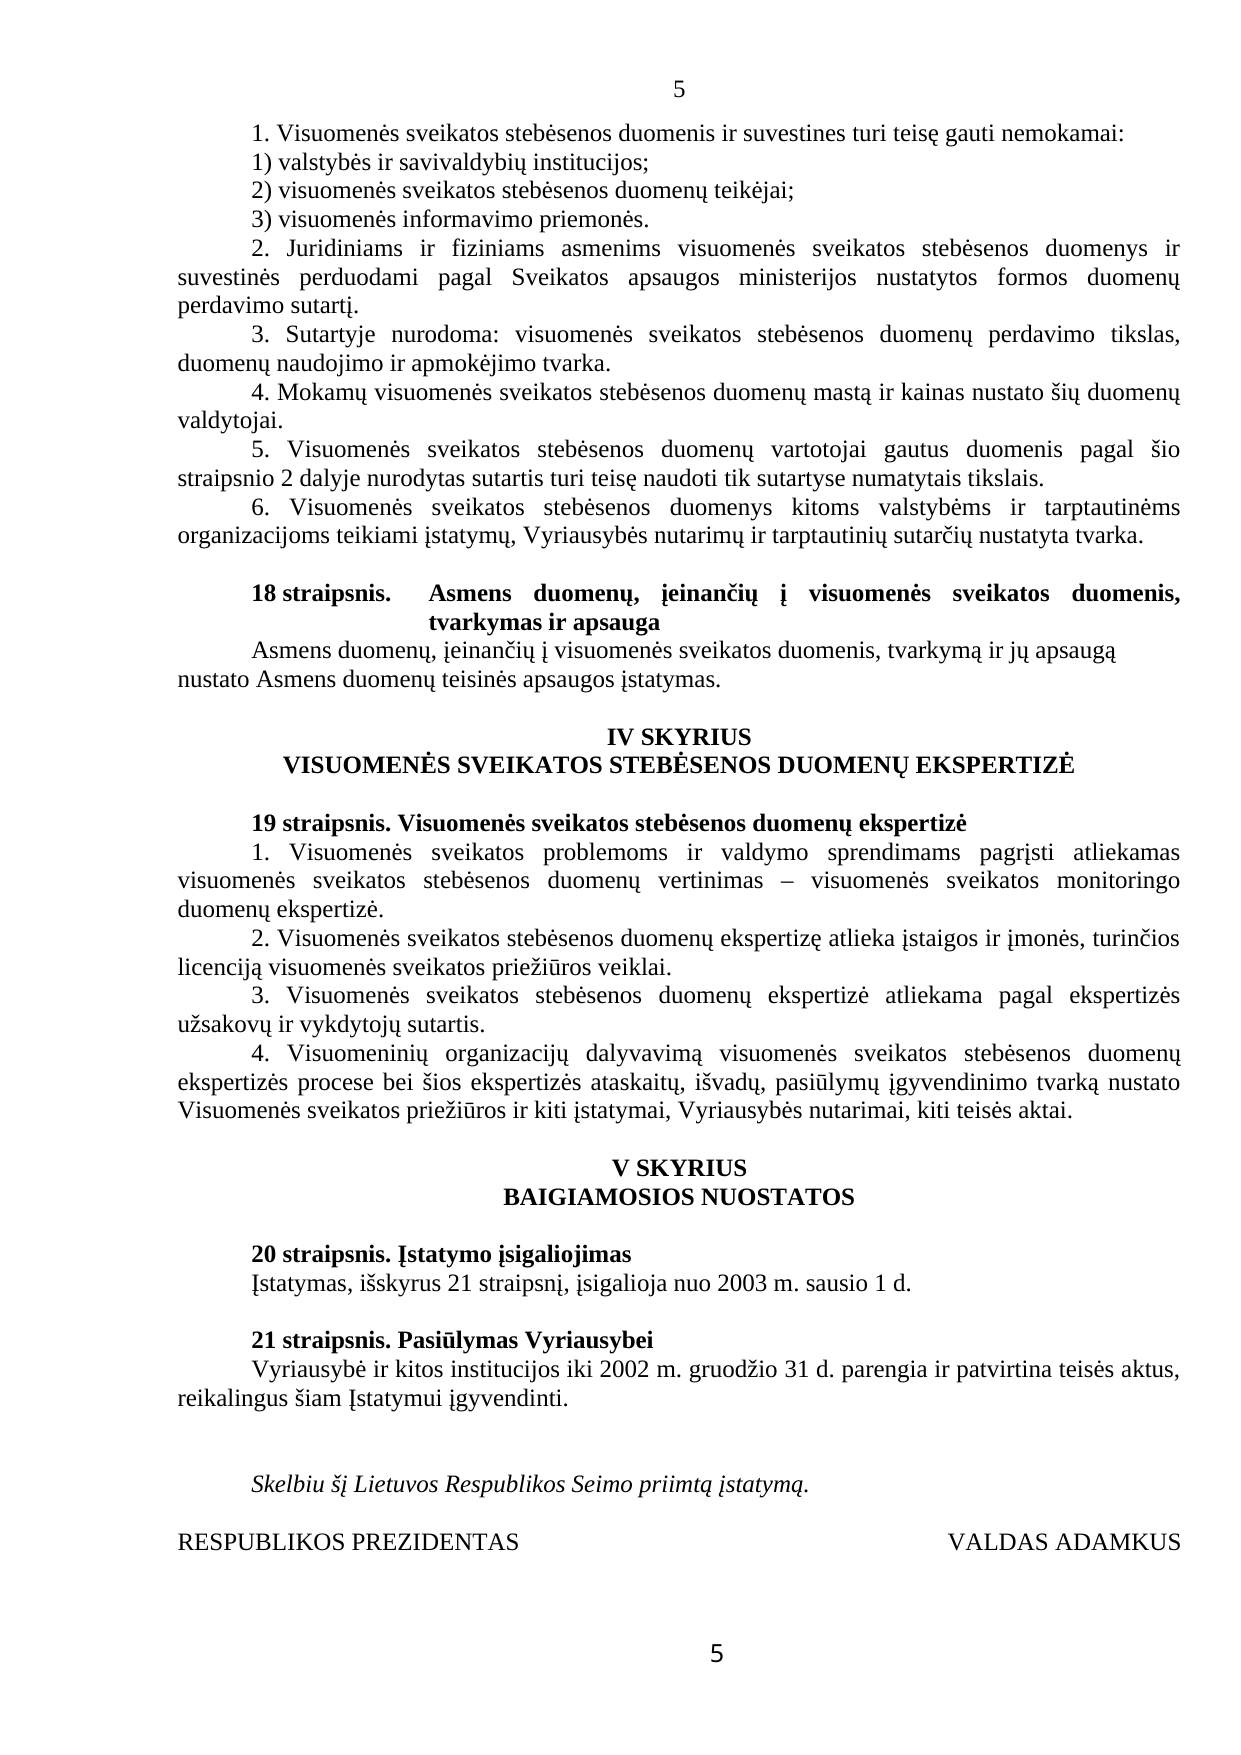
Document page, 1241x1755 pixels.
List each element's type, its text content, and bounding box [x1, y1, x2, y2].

text RESPUBLIKOS PREZIDENTAS VALDAS ADAMKUS [177, 1527, 1181, 1556]
text 1. Visuomenės sveikatos stebėsenos duomenis ir suvestines turi teisę gauti nemokamai: [177, 118, 1181, 147]
text 1. Visuomenės sveikatos problemoms ir valdymo sprendimams pagrįsti atliekamas visuomenės sveikatos stebėsenos duomenų vertinimas – visuomenės sveikatos monitoringo duomenų ekspertizė. [177, 837, 1181, 923]
text 2) visuomenės sveikatos stebėsenos duomenų teikėjai; [177, 176, 1181, 204]
text 19 straipsnis. Visuomenės sveikatos stebėsenos duomenų ekspertizė [177, 808, 1181, 837]
text Įstatymas, išskyrus 21 straipsnį, įsigalioja nuo 2003 m. sausio 1 d. [177, 1268, 1181, 1297]
text Vyriausybė ir kitos institucijos iki 2002 m. gruodžio 31 d. parengia ir patvirtina teisės aktus, reikalingus šiam Įstatymui įgyvendinti. [177, 1354, 1181, 1412]
text 1) valstybės ir savivaldybių institucijos; [177, 147, 1181, 176]
text 2. Visuomenės sveikatos stebėsenos duomenų ekspertizę atlieka įstaigos ir įmonės, turinčios licenciją visuomenės sveikatos priežiūros veiklai. [177, 923, 1181, 981]
text Asmens duomenų, įeinančių į visuomenės sveikatos duomenis, tvarkymą ir jų apsaugą nustato Asmens duomenų teisinės apsaugos įstatymas. [177, 636, 1181, 693]
text 3. Visuomenės sveikatos stebėsenos duomenų ekspertizė atliekama pagal ekspertizės užsakovų ir vykdytojų sutartis. [177, 981, 1181, 1038]
text 4. Mokamų visuomenės sveikatos stebėsenos duomenų mastą ir kainas nustato šių duomenų valdytojai. [177, 377, 1181, 434]
text 5. Visuomenės sveikatos stebėsenos duomenų vartotojai gautus duomenis pagal šio straipsnio 2 dalyje nurodytas sutartis turi teisę naudoti tik sutartyse numatytais tikslais. [177, 434, 1181, 492]
text 3) visuomenės informavimo priemonės. [177, 204, 1181, 233]
text IV SKYRIUS VISUOMENĖS SVEIKATOS STEBĖSENOS DUOMENŲ EKSPERTIZĖ [177, 722, 1181, 779]
text Skelbiu šį Lietuvos Respublikos Seimo priimtą įstatymą. [177, 1469, 1181, 1498]
text 18 straipsnis. Asmens duomenų, įeinančių į visuomenės sveikatos duomenis, tvarkymas ir apsauga [251, 578, 1181, 636]
text 6. Visuomenės sveikatos stebėsenos duomenys kitoms valstybėms ir tarptautinėms organizacijoms teikiami įstatymų, Vyriausybės nutarimų ir tarptautinių sutarčių nustatyta tvarka. [177, 492, 1181, 549]
text 20 straipsnis. Įstatymo įsigaliojimas [177, 1239, 1181, 1268]
text 3. Sutartyje nurodoma: visuomenės sveikatos stebėsenos duomenų perdavimo tikslas, duomenų naudojimo ir apmokėjimo tvarka. [177, 319, 1181, 377]
text 21 straipsnis. Pasiūlymas Vyriausybei [177, 1326, 1181, 1354]
text V SKYRIUS BAIGIAMOSIOS NUOSTATOS [177, 1153, 1181, 1211]
text 2. Juridiniams ir fiziniams asmenims visuomenės sveikatos stebėsenos duomenys ir suvestinės perduodami pagal Sveikatos apsaugos ministerijos nustatytos formos duomenų perdavimo sutartį. [177, 233, 1181, 319]
text 4. Visuomeninių organizacijų dalyvavimą visuomenės sveikatos stebėsenos duomenų ekspertizės procese bei šios ekspertizės ataskaitų, išvadų, pasiūlymų įgyvendinimo tvarką nustato Visuomenės sveikatos priežiūros ir kiti įstatymai, Vyriausybės nutarimai, kiti teisės aktai. [177, 1038, 1181, 1124]
